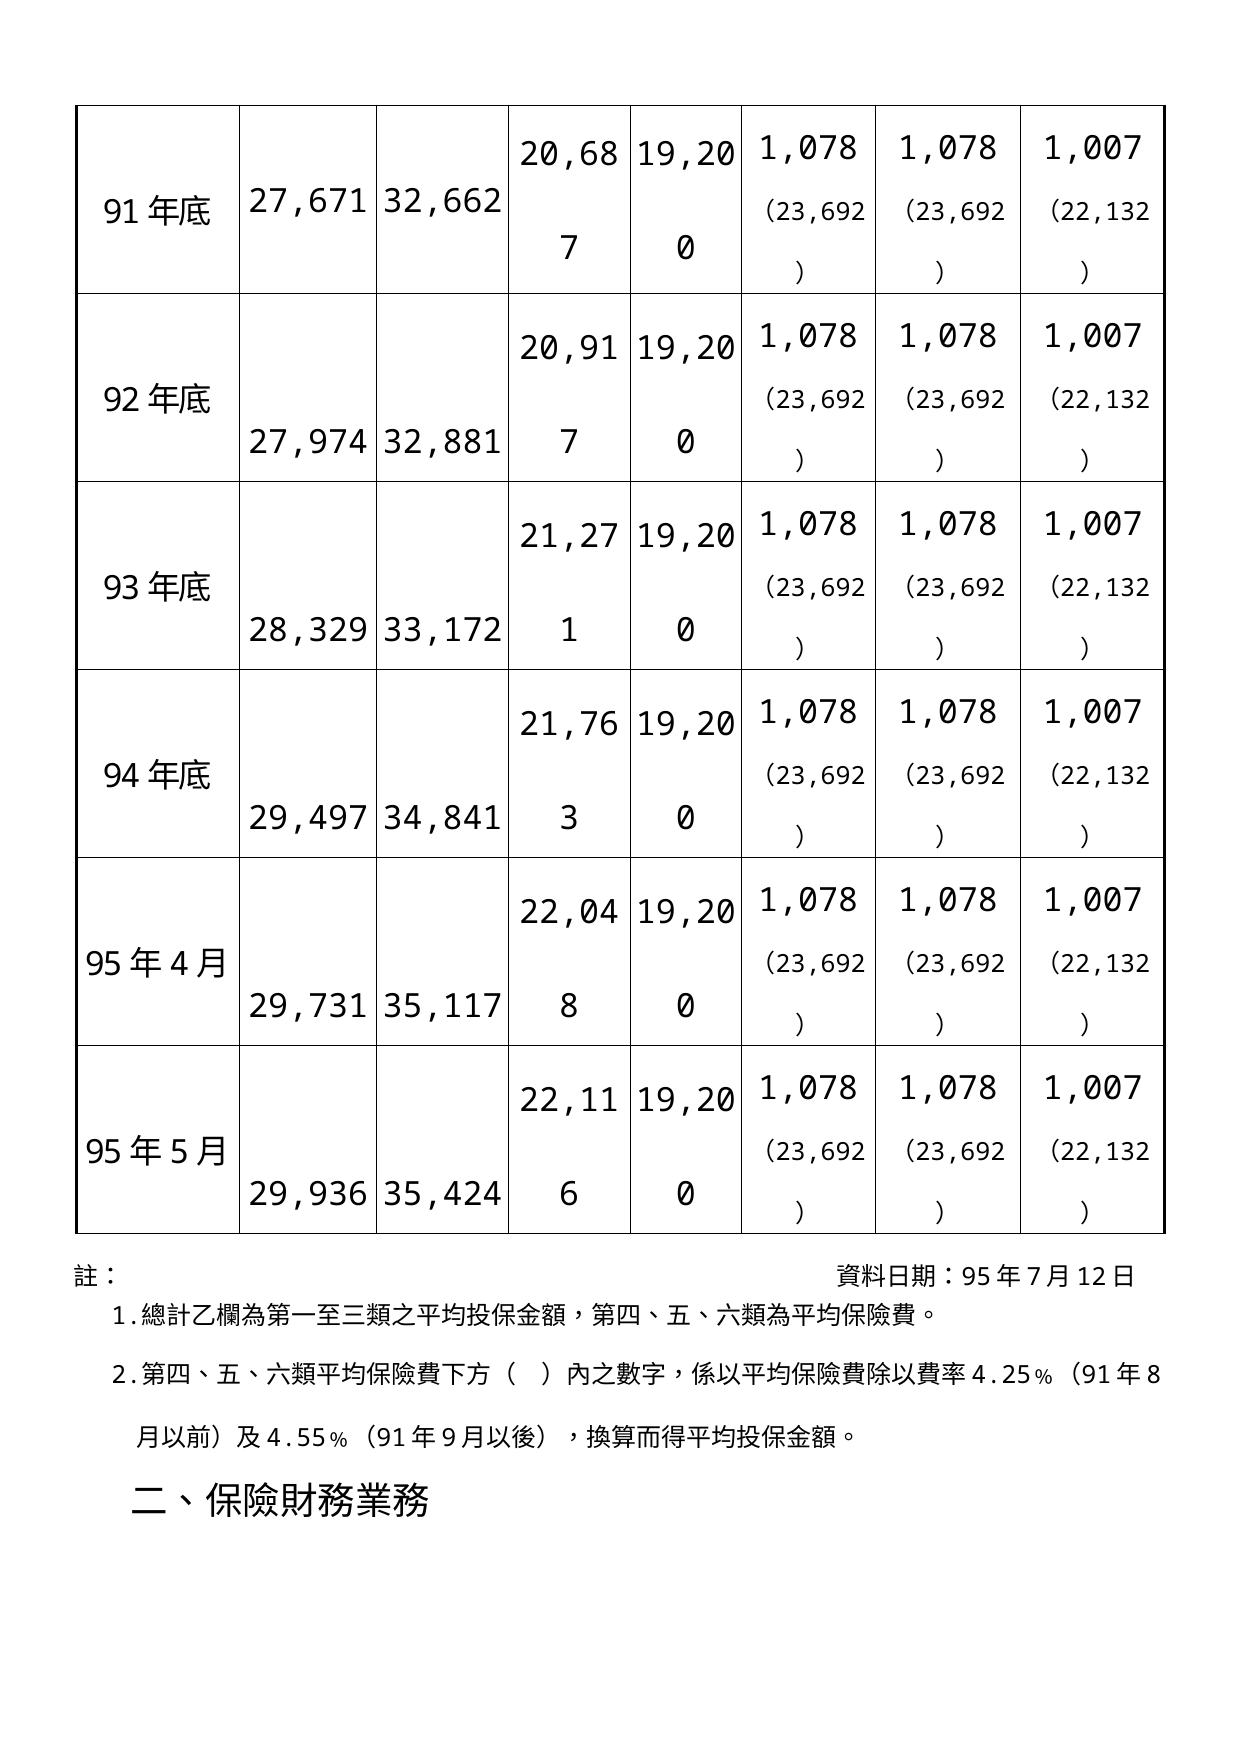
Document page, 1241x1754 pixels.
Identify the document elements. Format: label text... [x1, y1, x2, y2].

table_cell 1,078 （23,692） [742, 1046, 875, 1233]
text 2.第四、五、六類平均保險費下方（ ）內之數字，係以平均保險費除以費率4.25﹪（91年8月以前）及4.55﹪（91年9月以後），換算而得平均投保金額。 [111, 1331, 1161, 1456]
table_cell 1,007 （22,132） [1021, 858, 1163, 1045]
table_cell 1,007 （22,132） [1021, 482, 1163, 669]
table_cell 92年底 [78, 294, 239, 481]
table_cell 1,078 （23,692） [876, 670, 1020, 857]
table_cell 29,731 [240, 858, 376, 1045]
text 1.總計乙欄為第一至三類之平均投保金額，第四、五、六類為平均保險費。 [111, 1296, 1200, 1331]
table_cell 1,078 （23,692） [876, 482, 1020, 669]
table_cell 1,078 （23,692） [876, 1046, 1020, 1233]
table_cell 19,200 [631, 294, 741, 481]
table_cell 32,662 [377, 106, 508, 293]
table_cell 22,116 [509, 1046, 630, 1233]
table_cell 34,841 [377, 670, 508, 857]
table_cell 35,117 [377, 858, 508, 1045]
table_cell 19,200 [631, 1046, 741, 1233]
table_cell 1,007 （22,132） [1021, 106, 1163, 293]
table_cell 93年底 [78, 482, 239, 669]
table_cell 1,078 （23,692） [876, 294, 1020, 481]
table_cell 1,078 （23,692） [742, 106, 875, 293]
table_cell 95年5月 [78, 1046, 239, 1233]
table_cell 1,078 （23,692） [742, 294, 875, 481]
text 二、保險財務業務 [130, 1456, 1200, 1519]
table_cell 21,763 [509, 670, 630, 857]
table_cell 94年底 [78, 670, 239, 857]
table_cell 1,078 （23,692） [742, 670, 875, 857]
table_cell 95年4月 [78, 858, 239, 1045]
table_cell 35,424 [377, 1046, 508, 1233]
table_cell 27,974 [240, 294, 376, 481]
table_cell 20,917 [509, 294, 630, 481]
table_cell 19,200 [631, 106, 741, 293]
table_cell 91年底 [78, 106, 239, 293]
table_cell 29,936 [240, 1046, 376, 1233]
table_cell 1,078 （23,692） [742, 482, 875, 669]
table_cell 33,172 [377, 482, 508, 669]
table_cell 28,329 [240, 482, 376, 669]
table_cell 1,007 （22,132） [1021, 1046, 1163, 1233]
table_cell 1,007 （22,132） [1021, 294, 1163, 481]
table_cell 20,687 [509, 106, 630, 293]
table_cell 1,078 （23,692） [742, 858, 875, 1045]
table_cell 19,200 [631, 670, 741, 857]
table_cell 22,048 [509, 858, 630, 1045]
table_cell 1,078 （23,692） [876, 106, 1020, 293]
table_cell 19,200 [631, 858, 741, 1045]
table_cell 19,200 [631, 482, 741, 669]
table_cell 21,271 [509, 482, 630, 669]
table_cell 27,671 [240, 106, 376, 293]
table_cell 1,078 （23,692） [876, 858, 1020, 1045]
text 註： 資料日期：95年7月12日 [74, 1233, 1176, 1296]
table_cell 29,497 [240, 670, 376, 857]
table_cell 32,881 [377, 294, 508, 481]
table_cell 1,007 （22,132） [1021, 670, 1163, 857]
